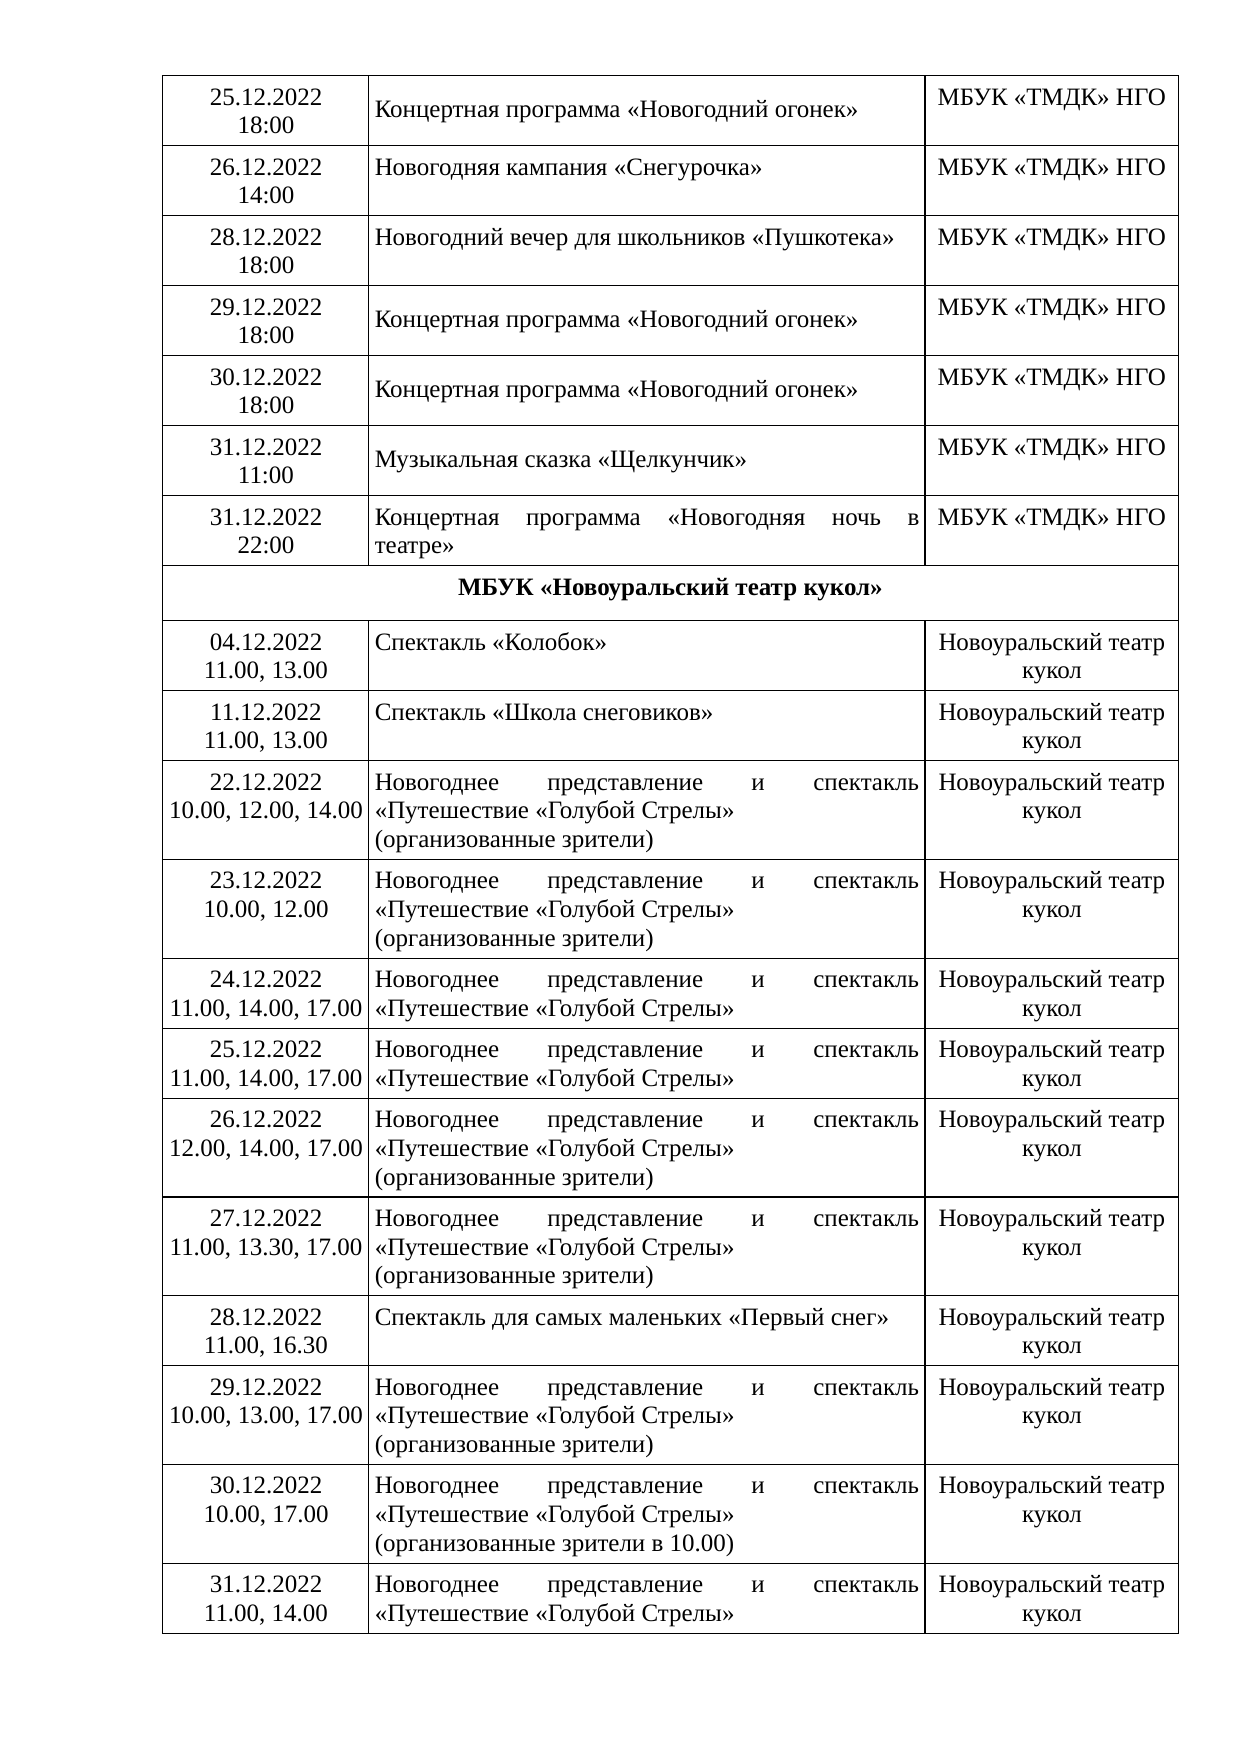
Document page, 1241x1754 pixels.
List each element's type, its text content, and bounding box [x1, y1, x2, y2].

table_cell 25.12.2022 18:00 [163, 76, 368, 145]
table_cell Новоуральский театр кукол [926, 1029, 1178, 1098]
table_cell 24.12.2022 11.00, 14.00, 17.00 [163, 959, 368, 1028]
table_cell МБУК «Новоуральский театр кукол» [163, 566, 1178, 620]
table_cell 26.12.2022 14:00 [163, 146, 368, 215]
table_cell Новоуральский театр кукол [926, 621, 1178, 690]
table_cell 23.12.2022 10.00, 12.00 [163, 860, 368, 958]
table_cell Новоуральский театр кукол [926, 1366, 1178, 1464]
table_cell 30.12.2022 10.00, 17.00 [163, 1465, 368, 1563]
table_cell МБУК «ТМДК» НГО [926, 426, 1178, 495]
table_cell 31.12.2022 11:00 [163, 426, 368, 495]
table_cell Концертная программа «Новогодний огонек» [369, 356, 924, 425]
table_cell 11.12.2022 11.00, 13.00 [163, 691, 368, 760]
table_cell 31.12.2022 22:00 [163, 496, 368, 565]
table_cell Новогоднее представление и спектакль «Путешествие «Голубой Стрелы» [369, 959, 924, 1028]
table_cell Новоуральский театр кукол [926, 959, 1178, 1028]
table_cell 25.12.2022 11.00, 14.00, 17.00 [163, 1029, 368, 1098]
table_cell Новоуральский театр кукол [926, 761, 1178, 859]
table_cell Новогодний вечер для школьников «Пушкотека» [369, 216, 924, 285]
table_cell 31.12.2022 11.00, 14.00 [163, 1564, 368, 1633]
table_cell Спектакль «Колобок» [369, 621, 924, 690]
table_cell 28.12.2022 11.00, 16.30 [163, 1296, 368, 1365]
table_cell МБУК «ТМДК» НГО [926, 76, 1178, 145]
table_cell 27.12.2022 11.00, 13.30, 17.00 [163, 1198, 368, 1295]
table_cell Новоуральский театр кукол [926, 860, 1178, 958]
table_cell Новоуральский театр кукол [926, 1296, 1178, 1365]
table_cell Новогоднее представление и спектакль «Путешествие «Голубой Стрелы» (организованные зрители) [369, 761, 924, 859]
table_cell МБУК «ТМДК» НГО [926, 216, 1178, 285]
table_cell МБУК «ТМДК» НГО [926, 146, 1178, 215]
table_cell Концертная программа «Новогодняя ночь в театре» [369, 496, 924, 565]
table_cell 29.12.2022 18:00 [163, 286, 368, 355]
table_cell Музыкальная сказка «Щелкунчик» [369, 426, 924, 495]
table_cell Новоуральский театр кукол [926, 1099, 1178, 1196]
table_cell Новогоднее представление и спектакль «Путешествие «Голубой Стрелы» (организованные зрители) [369, 1198, 924, 1295]
table_cell Новоуральский театр кукол [926, 1198, 1178, 1295]
table_cell Новогоднее представление и спектакль «Путешествие «Голубой Стрелы» (организованные зрители в 10.00) [369, 1465, 924, 1563]
table_cell МБУК «ТМДК» НГО [926, 286, 1178, 355]
table_cell 30.12.2022 18:00 [163, 356, 368, 425]
table_cell 26.12.2022 12.00, 14.00, 17.00 [163, 1099, 368, 1196]
table_cell Концертная программа «Новогодний огонек» [369, 76, 924, 145]
table_cell Новогоднее представление и спектакль «Путешествие «Голубой Стрелы» (организованные зрители) [369, 1366, 924, 1464]
table_cell Новоуральский театр кукол [926, 1564, 1178, 1633]
table_cell 22.12.2022 10.00, 12.00, 14.00 [163, 761, 368, 859]
table_cell Новоуральский театр кукол [926, 691, 1178, 760]
table_cell Новогодняя кампания «Снегурочка» [369, 146, 924, 215]
table_cell Новогоднее представление и спектакль «Путешествие «Голубой Стрелы» [369, 1564, 924, 1633]
table_cell МБУК «ТМДК» НГО [926, 356, 1178, 425]
table_cell 28.12.2022 18:00 [163, 216, 368, 285]
table_cell Спектакль «Школа снеговиков» [369, 691, 924, 760]
table_cell Новогоднее представление и спектакль «Путешествие «Голубой Стрелы» (организованные зрители) [369, 1099, 924, 1196]
table_cell Новоуральский театр кукол [926, 1465, 1178, 1563]
table_cell Концертная программа «Новогодний огонек» [369, 286, 924, 355]
table_cell 29.12.2022 10.00, 13.00, 17.00 [163, 1366, 368, 1464]
table_cell МБУК «ТМДК» НГО [926, 496, 1178, 565]
table_cell 04.12.2022 11.00, 13.00 [163, 621, 368, 690]
table_cell Спектакль для самых маленьких «Первый снег» [369, 1296, 924, 1365]
table_cell Новогоднее представление и спектакль «Путешествие «Голубой Стрелы» (организованные зрители) [369, 860, 924, 958]
table_cell Новогоднее представление и спектакль «Путешествие «Голубой Стрелы» [369, 1029, 924, 1098]
